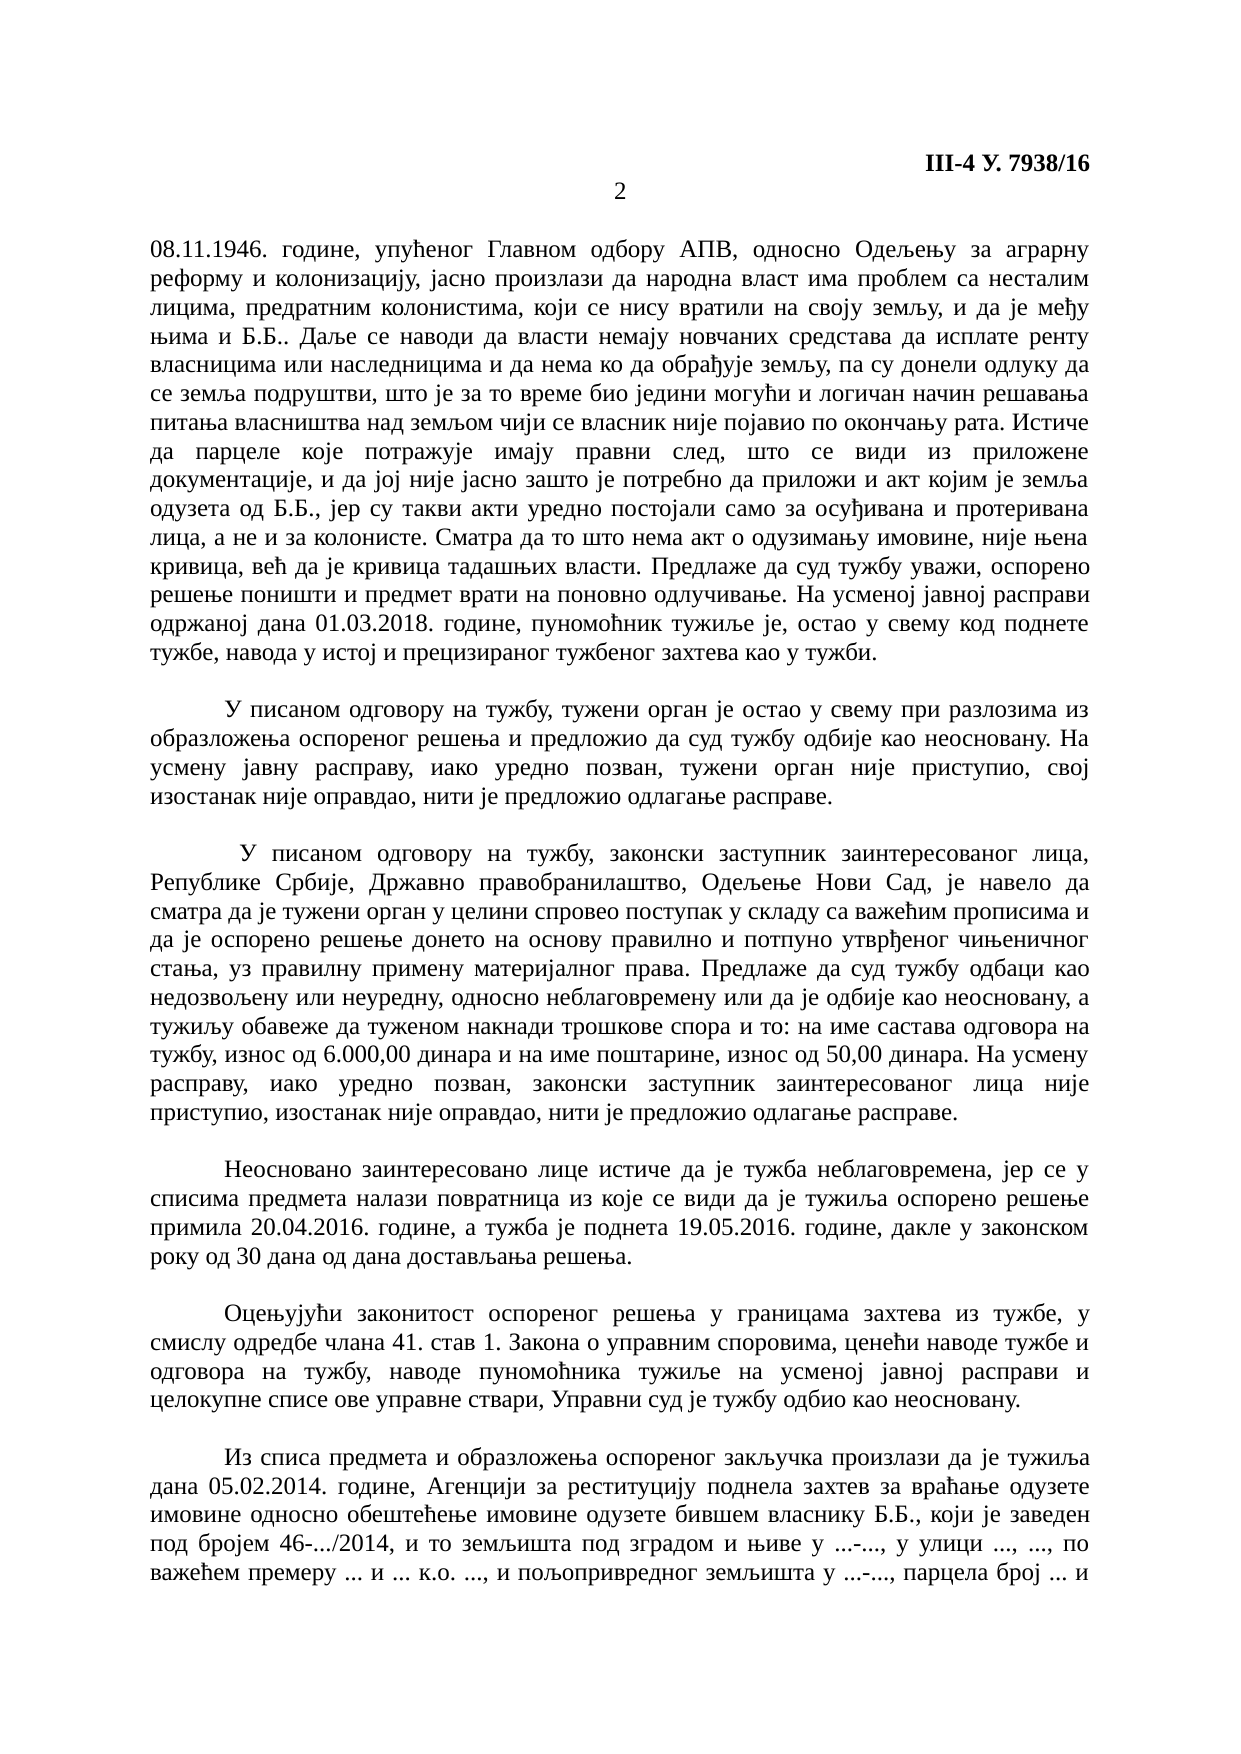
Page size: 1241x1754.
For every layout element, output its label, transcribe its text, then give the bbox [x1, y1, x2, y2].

text Оцењујући законитост оспореног решења у границама захтева из тужбе, у смислу одредбе члана 41. став 1. Закона о управним споровима, ценећи наводе тужбе и одговора на тужбу, наводе пуномоћника тужиље на усменој јавној расправи и целокупне списе ове управне ствари, Управни суд је тужбу одбио као неосновану. [150, 1298, 1090, 1413]
text Неосновано заинтересовано лице истиче да је тужба неблаговремена, јер се у списима предмета налази повратница из које се види да је тужиља оспорено решење примила 20.04.2016. године, а тужба је поднета 19.05.2016. године, дакле у законском року од 30 дана од дана достављања решења. [150, 1154, 1090, 1269]
text Из списа предмета и образложења оспореног закључка произлази да је тужиља дана 05.02.2014. године, Агенцији за реституцију поднела захтев за враћање одузете имовине односно обештећење имовине одузете бившем власнику Б.Б., који је заведен под бројем 46-.../2014, и то земљишта под зградом и њиве у ...-..., у улици ..., ..., по важећем премеру ... и ... к.о. ..., и пољопривредног земљишта у ...-..., парцела број ... и [150, 1442, 1090, 1586]
text 08.11.1946. године, упућеног Главном одбору АПВ, односно Одељењу за аграрну реформу и колонизацију, јасно произлази да народна власт има проблем са несталим лицима, предратним колонистима, који се нису вратили на своју земљу, и да је међу њима и Б.Б.. Даље се наводи да власти немају новчаних средстава да исплате ренту власницима или наследницима и да нема ко да обрађује земљу, па су донели одлуку да се земља подруштви, што је за то време био једини могући и логичан начин решавања питања власништва над земљом чији се власник није појавио по окончању рата. Истиче да парцеле које потражује имају правни след, што се види из приложене документације, и да јој није јасно зашто је потребно да приложи и акт којим је земља одузета од Б.Б., јер су такви акти уредно постојали само за осуђивана и протеривана лица, а не и за колонисте. Сматра да то што нема акт о одузимању имовине, није њена кривица, већ да је кривица тадашњих власти. Предлаже да суд тужбу уважи, оспорено решење поништи и предмет врати на поновно одлучивање. На усменој јавној расправи одржаној дана 01.03.2018. године, пуномоћник тужиље је, остао у свему код поднете тужбе, навода у истој и прецизираног тужбеног захтева као у тужби. [150, 234, 1090, 666]
text У писаном одговору на тужбу, тужени орган је остао у свему при разлозима из образложења оспореног решења и предложио да суд тужбу одбије као неосновану. На усмену јавну расправу, иако уредно позван, тужени орган није приступио, свој изостанак није оправдао, нити је предложио одлагање расправе. [150, 694, 1090, 809]
text У писаном одговору на тужбу, законски заступник заинтересованог лица, Републике Србије, Државно правобранилаштво, Одељење Нови Сад, је навело да сматра да је тужени орган у целини спровео поступак у складу са важећим прописима и да је оспорено решење донето на основу правилно и потпуно утврђеног чињеничног стања, уз правилну примену материјалног права. Предлаже да суд тужбу одбаци као недозвољену или неуредну, односно неблаговремену или да је одбије као неосновану, а тужиљу обавеже да туженом накнади трошкове спора и то: на име састава одговора на тужбу, износ од 6.000,00 динара и на име поштарине, износ од 50,00 динара. На усмену расправу, иако уредно позван, законски заступник заинтересованог лица није приступио, изостанак није оправдао, нити је предложио одлагање расправе. [150, 838, 1090, 1126]
